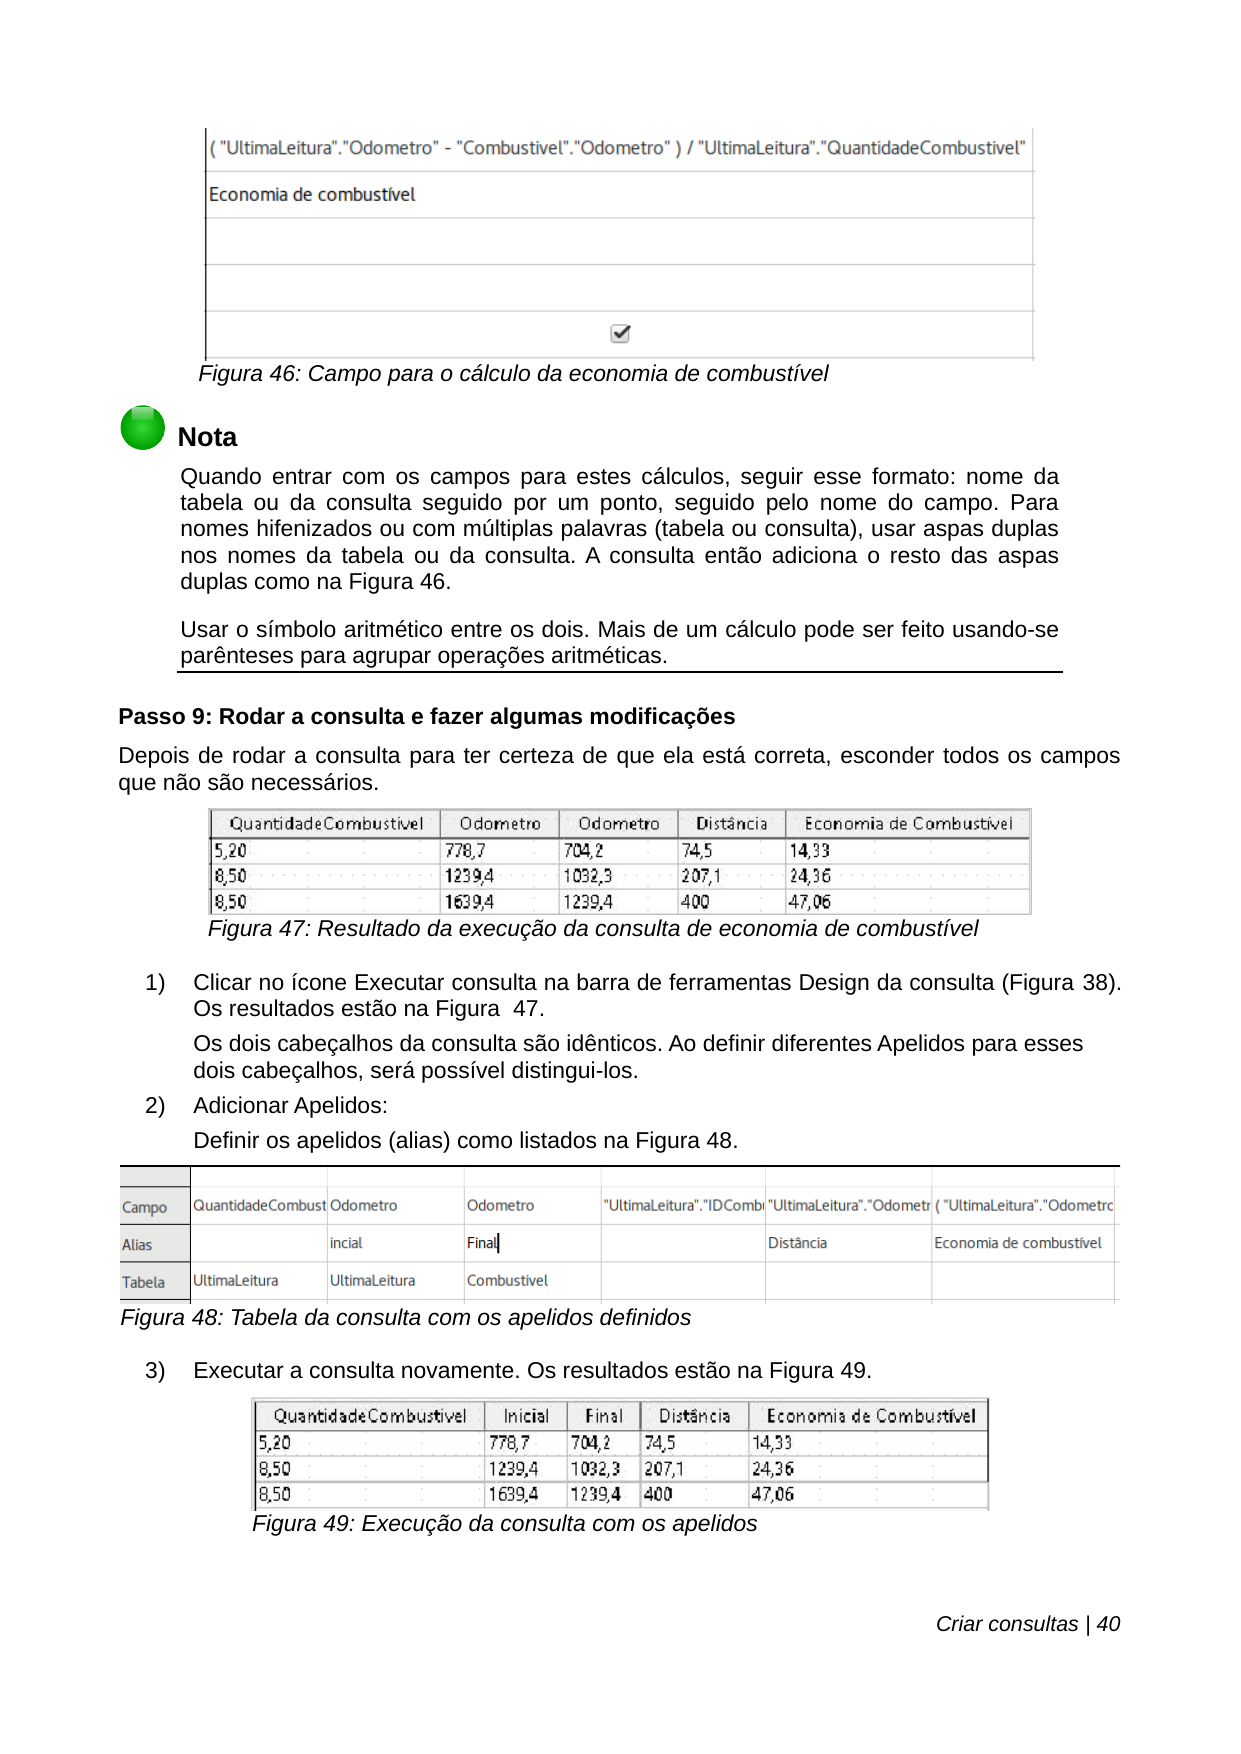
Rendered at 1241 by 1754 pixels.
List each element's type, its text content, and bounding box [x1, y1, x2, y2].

text Figura 49: Execução da consulta com os apelidos [252, 1511, 988, 1537]
list Adicionar Apelidos: [165, 1092, 1122, 1118]
picture [204, 128, 1036, 361]
text Usar o símbolo aritmético entre os dois. Mais de um cálculo pode ser feito usando-se parênteses para agrupar operações aritméticas. [177, 612, 1063, 671]
text Figura 47: Resultado da execução da consulta de economia de combustível [208, 915, 1033, 941]
list Definir os apelidos (alias) como listados na Figura 48. [193, 1127, 1122, 1153]
text Depois de rodar a consulta para ter certeza de que ela está correta, esconder todos os campos que não são necessários. [118, 742, 1122, 795]
picture [207, 807, 1033, 915]
picture [250, 1395, 990, 1511]
text Figura 46: Campo para o cálculo da economia de combustível [198, 118, 1042, 387]
picture [120, 1165, 1121, 1304]
text Quando entrar com os campos para estes cálculos, seguir esse formato: nome da tabela ou da consulta seguido por um ponto, seguido pelo nome do campo. Para nomes hifenizados ou com múltiplas palavras (tabela ou consulta), usar aspas duplas nos nomes da tabela ou da consulta. A consulta então adiciona o resto das aspas duplas como na Figura 46. [177, 460, 1063, 594]
list Executar a consulta novamente. Os resultados estão na Figura 49. [165, 1357, 1122, 1383]
list Clicar no ícone Executar consulta na barra de ferramentas Design da consulta (Figura 38). Os resultados estão na Figura 47. [165, 969, 1122, 1021]
subtitle Nota [118, 403, 1122, 452]
text Passo 9: Rodar a consulta e fazer algumas modificações [118, 703, 1122, 730]
text Figura 48: Tabela da consulta com os apelidos definidos [120, 1304, 1120, 1330]
list Os dois cabeçalhos da consulta são idênticos. Ao definir diferentes Apelidos para esses dois cabeçalhos, será possível distingui-los. [193, 1030, 1122, 1083]
